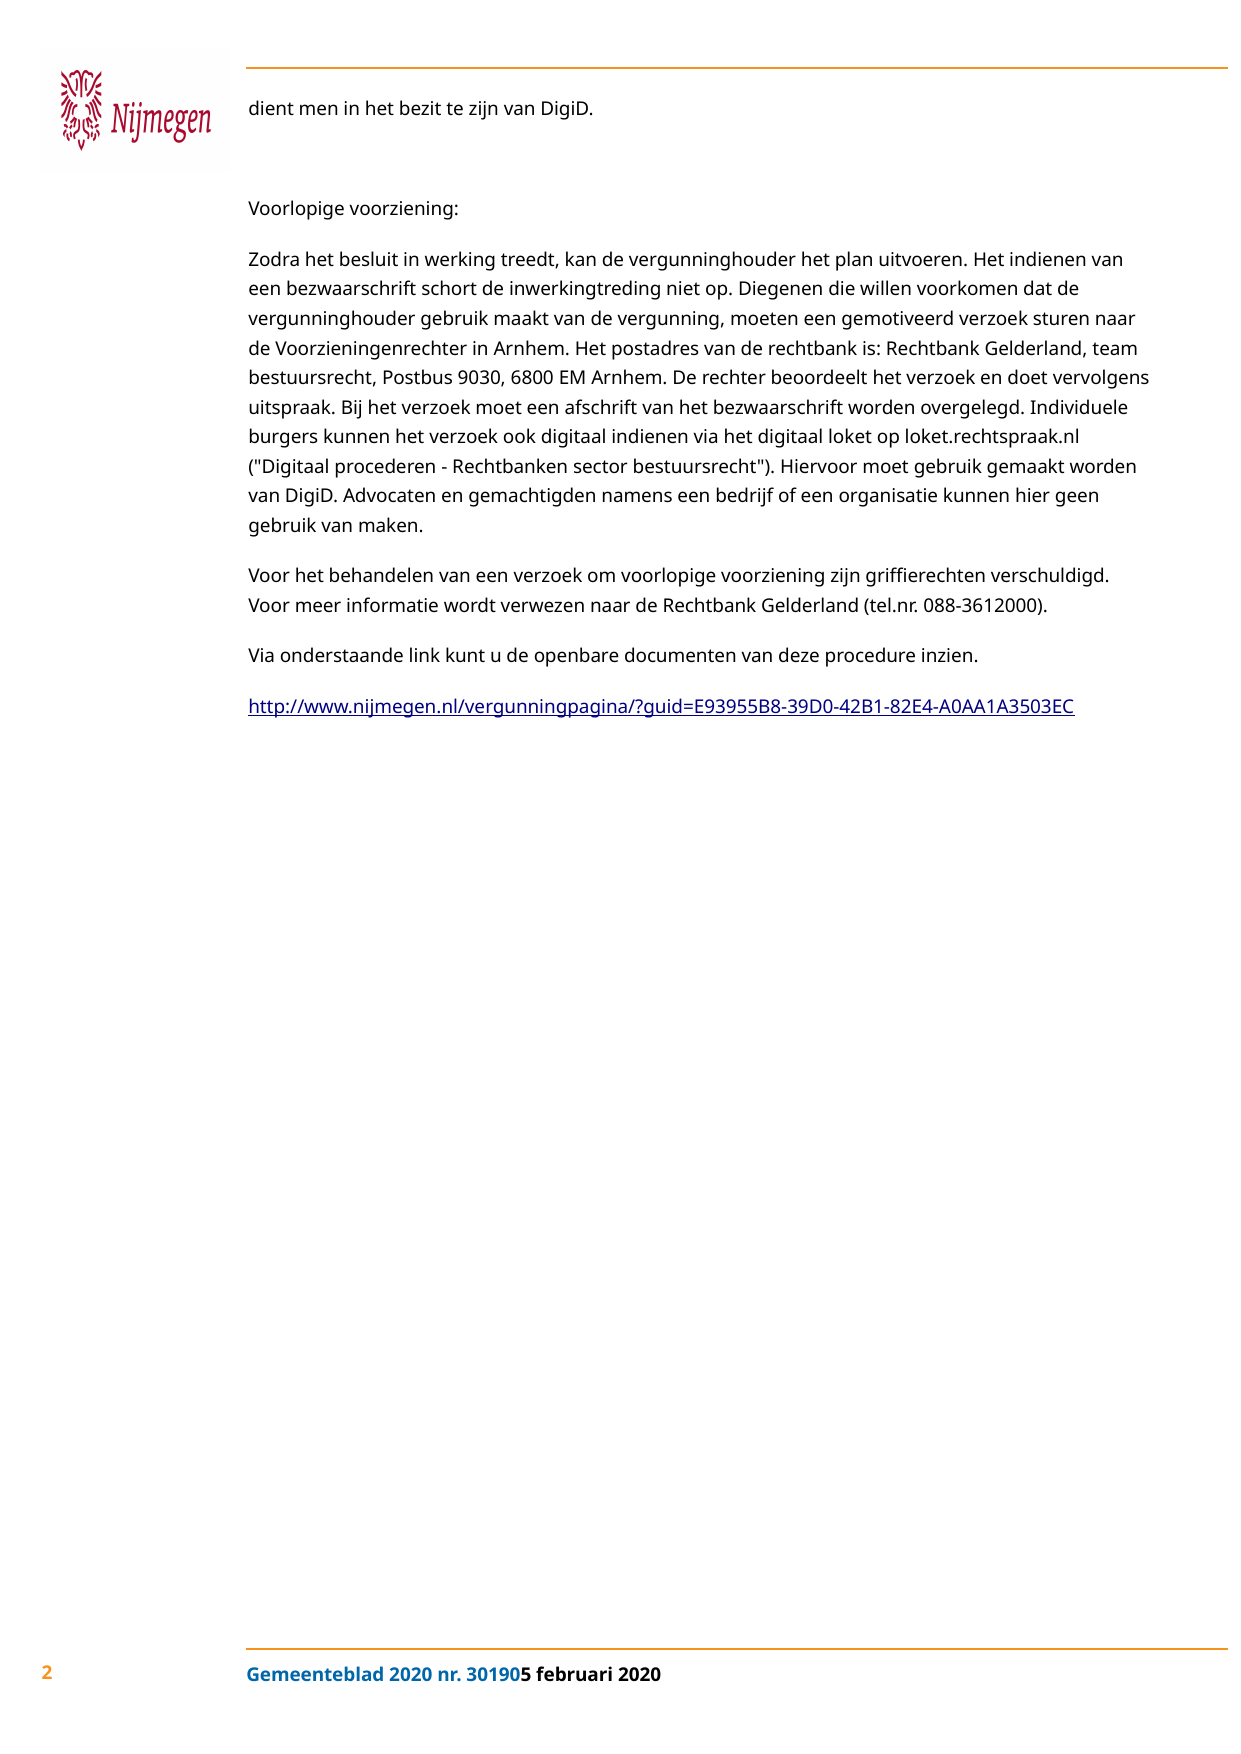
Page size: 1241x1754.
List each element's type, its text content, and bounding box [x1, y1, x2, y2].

text Zodra het besluit in werking treedt, kan de vergunninghouder het plan uitvoeren. Het indienen van een bezwaarschrift schort de inwerkingtreding niet op. Diegenen die willen voorkomen dat de vergunninghouder gebruik maakt van de vergunning, moeten een gemotiveerd verzoek sturen naar de Voorzieningenrechter in Arnhem. Het postadres van de rechtbank is: Rechtbank Gelderland, team bestuursrecht, Postbus 9030, 6800 EM Arnhem. De rechter beoordeelt het verzoek en doet vervolgens uitspraak. Bij het verzoek moet een afschrift van het bezwaarschrift worden overgelegd. Individuele burgers kunnen het verzoek ook digitaal indienen via het digitaal loket op loket.rechtspraak.nl ("Digitaal procederen - Rechtbanken sector bestuursrecht"). Hiervoor moet gebruik gemaakt worden van DigiD. Advocaten en gemachtigden namens een bedrijf of een organisatie kunnen hier geen gebruik van maken. [248, 246, 1152, 538]
text Voorlopige voorziening: [248, 196, 1152, 221]
picture [41, 47, 231, 172]
text Via onderstaande link kunt u de openbare documenten van deze procedure inzien. [248, 643, 1152, 668]
text dient men in het bezit te zijn van DigiD. [248, 95, 1152, 121]
text Voor het behandelen van een verzoek om voorlopige voorziening zijn griffierechten verschuldigd. Voor meer informatie wordt verwezen naar de Rechtbank Gelderland (tel.nr. 088-3612000). [248, 563, 1152, 618]
text http://www.nijmegen.nl/vergunningpagina/?guid=E93955B8-39D0-42B1-82E4-A0AA1A3503EC [248, 693, 1152, 719]
